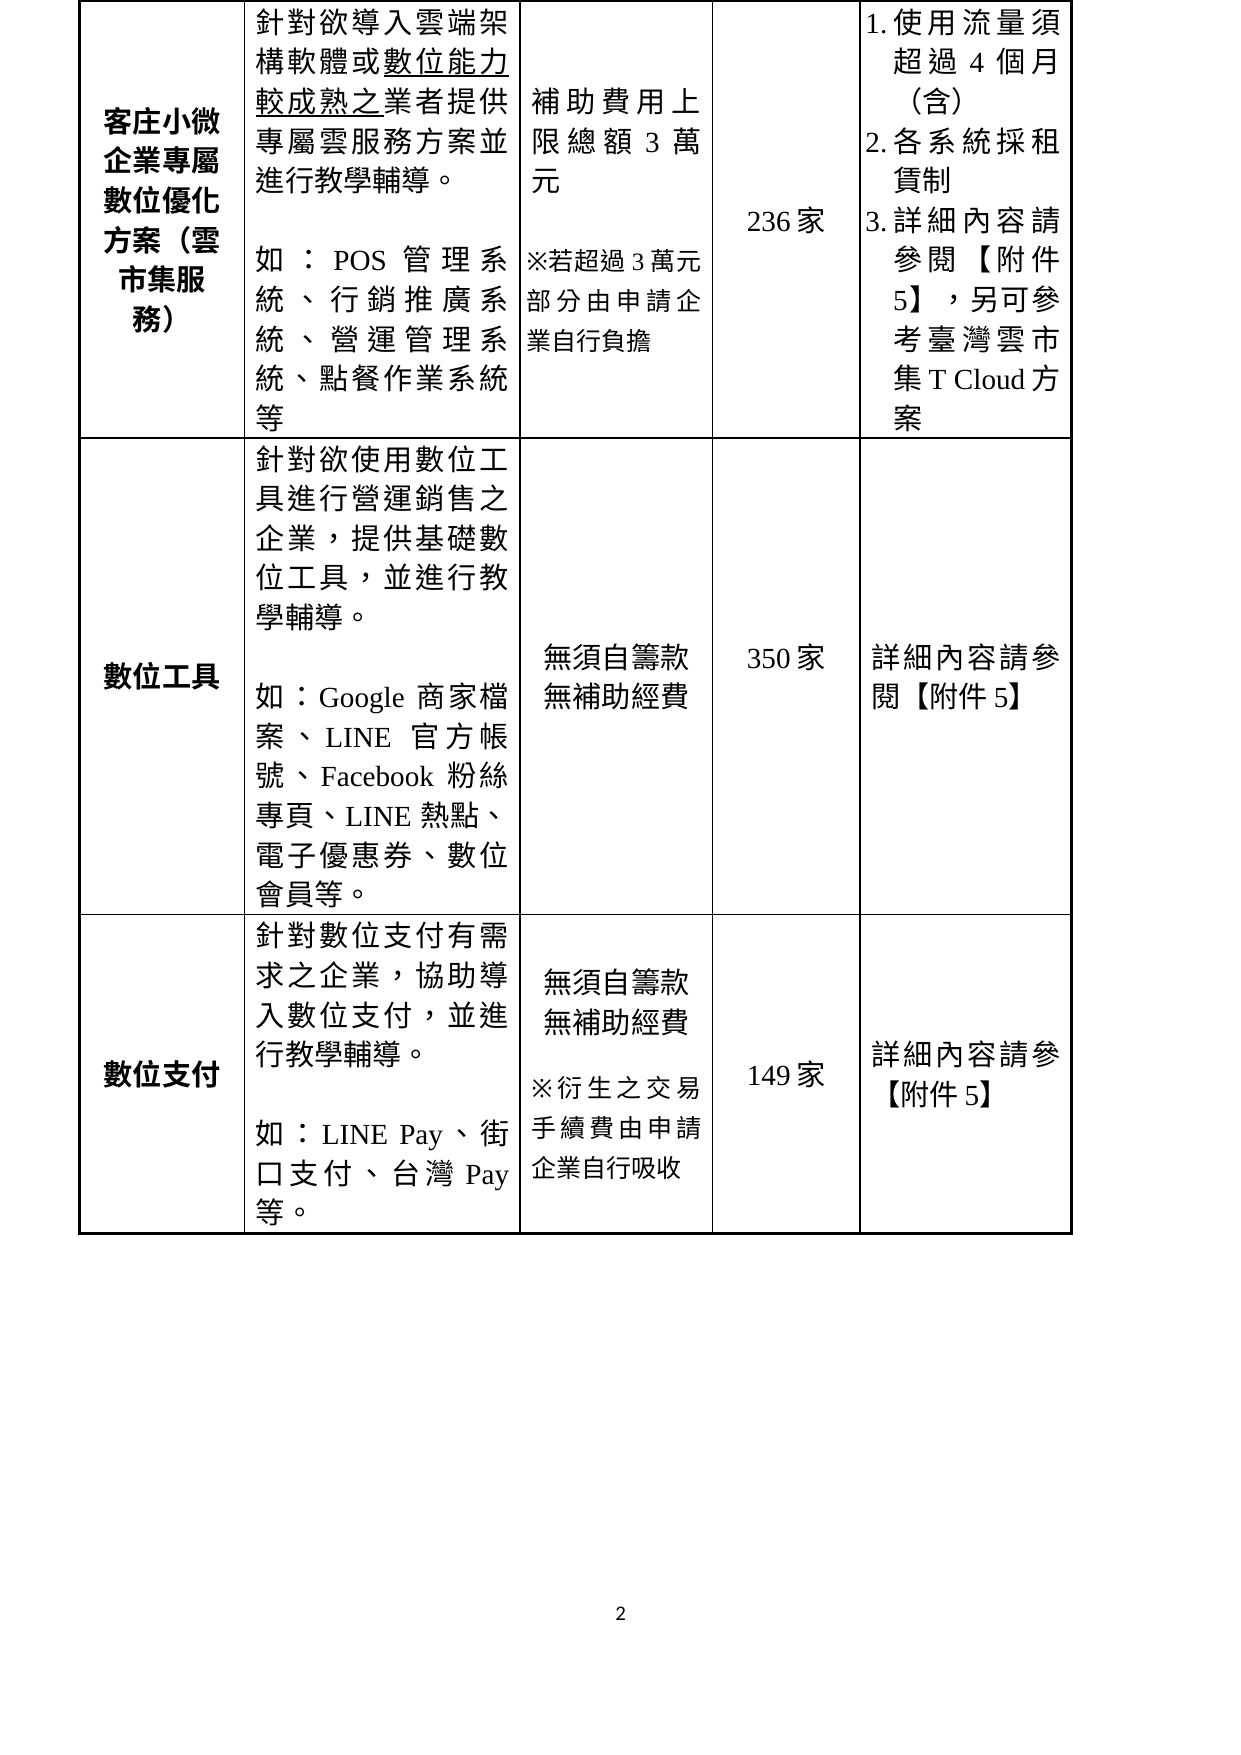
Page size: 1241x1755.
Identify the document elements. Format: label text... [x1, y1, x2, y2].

table_cell 補助費用上限總額3萬元 ※若超過3萬元部分由申請企業自行負擔 [521, 2, 712, 437]
table_cell 詳細內容請參閱【附件5】 [861, 439, 1070, 913]
table_cell 針對數位支付有需求之企業，協助導入數位支付，並進行教學輔導。 如：LINE Pay、街口支付、台灣Pay等。 [245, 915, 519, 1232]
table_cell 236家 [713, 2, 859, 437]
table_cell 350家 [713, 439, 859, 913]
table_cell 數位工具 [81, 439, 244, 913]
table_cell 149家 [713, 915, 859, 1232]
table_cell 無須自籌款 無補助經費 ※衍生之交易手續費由申請企業自行吸收 [521, 915, 712, 1232]
table_cell 數位支付 [81, 915, 244, 1232]
table_cell 使用流量須超過4個月（含） 各系統採租賃制 詳細內容請參閱【附件5】，另可參考臺灣雲市集T Cloud方案 [861, 2, 1070, 437]
table_cell 無須自籌款 無補助經費 [521, 439, 712, 913]
table_cell 針對欲使用數位工具進行營運銷售之企業，提供基礎數位工具，並進行教學輔導。 如：Google 商家檔案、LINE 官方帳號、Facebook 粉絲專頁、LINE 熱點、電子優惠券、數位會員等。 [245, 439, 519, 913]
table_cell 詳細內容請參【附件5】 [861, 915, 1070, 1232]
table_cell 客庄小微企業專屬數位優化方案（雲市集服務） [81, 2, 244, 437]
table_cell 針對欲導入雲端架構軟體或數位能力較成熟之業者提供專屬雲服務方案並進行教學輔導。 如：POS管理系統、行銷推廣系統、營運管理系統、點餐作業系統等 [245, 2, 519, 437]
